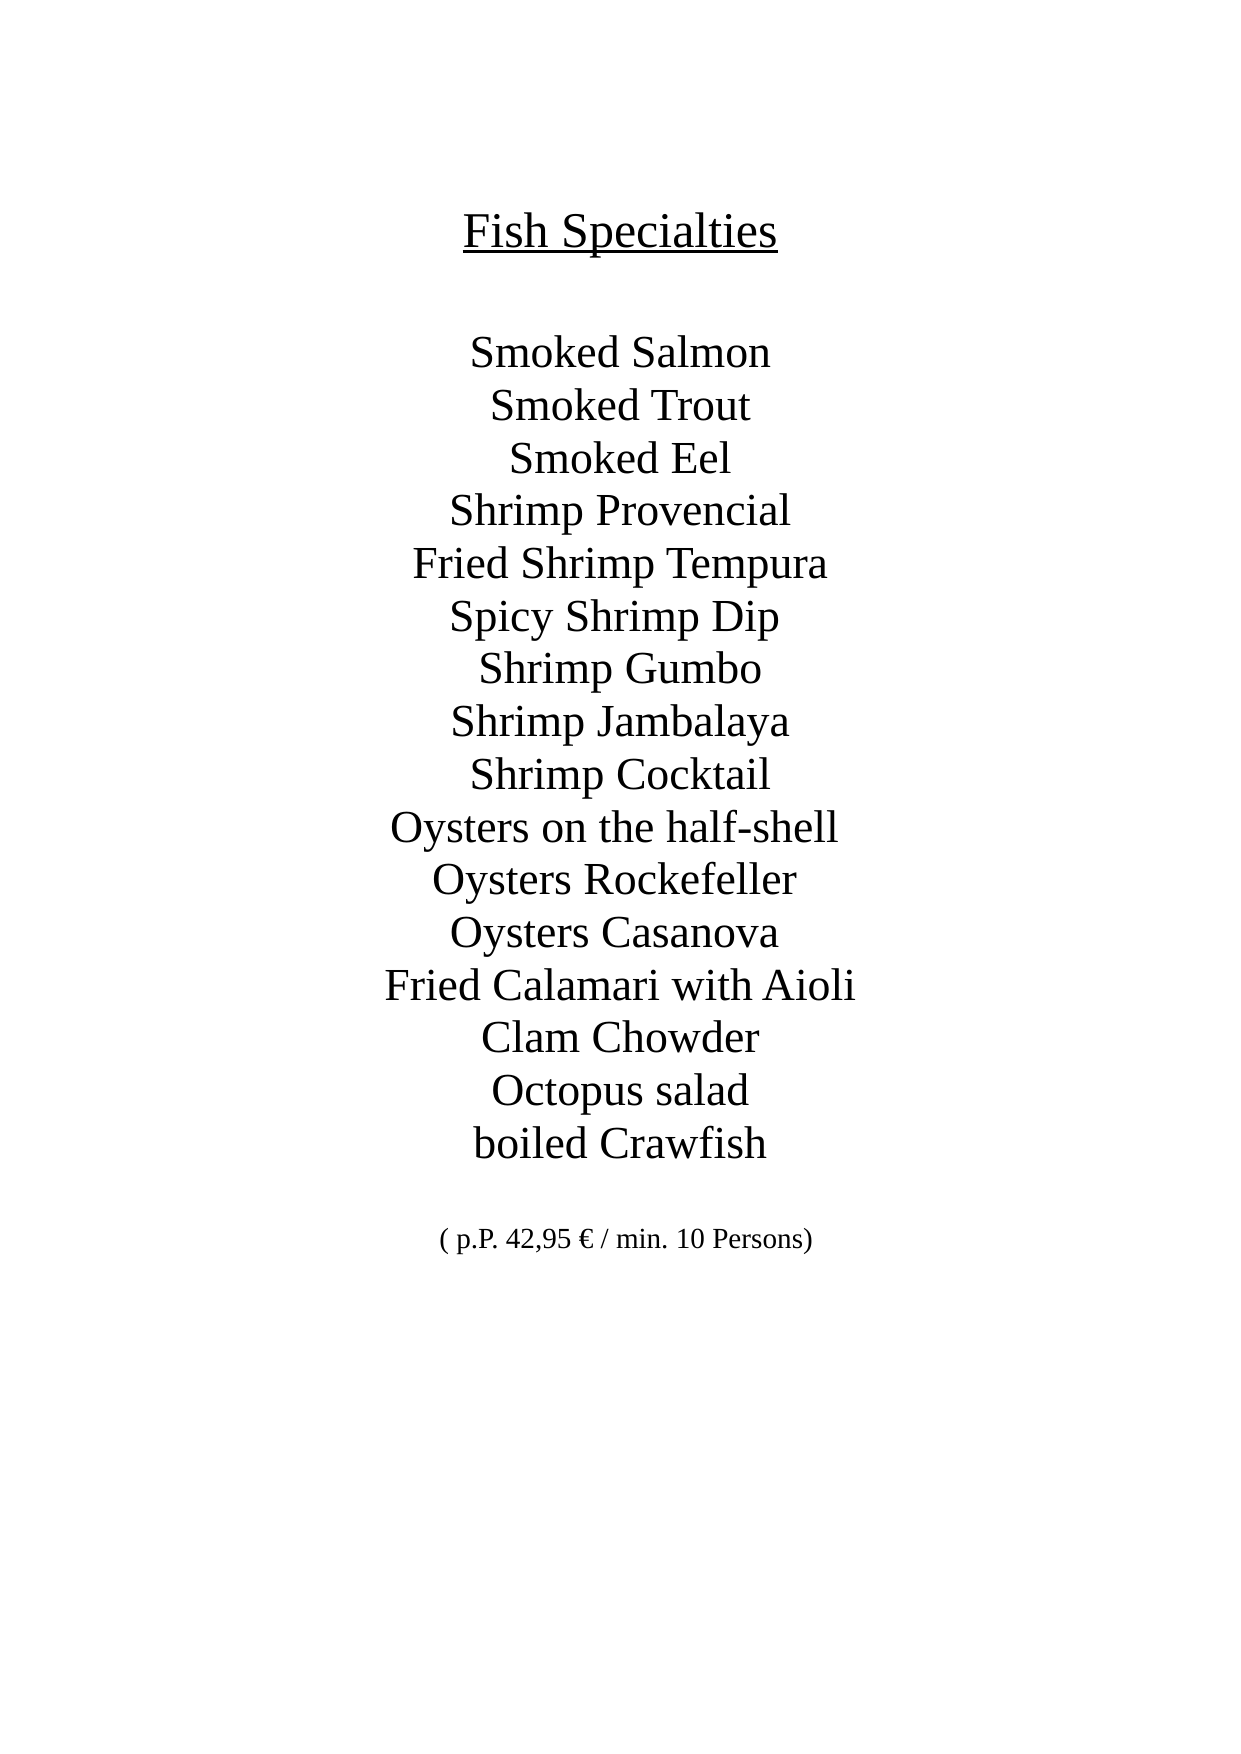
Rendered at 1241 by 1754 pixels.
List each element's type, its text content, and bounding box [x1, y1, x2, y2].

text Smoked Trout [148, 378, 1093, 430]
text ( p.P. 42,95 € / min. 10 Persons) [148, 1221, 1093, 1254]
text Shrimp Cocktail [148, 747, 1093, 799]
text boiled Crawfish [148, 1116, 1093, 1168]
text Shrimp Gumbo [148, 641, 1093, 694]
text Smoked Salmon [148, 325, 1093, 378]
text Shrimp Jambalaya [148, 694, 1093, 747]
text Spicy Shrimp Dip [148, 588, 1093, 641]
text Oysters Casanova [148, 905, 1093, 957]
text Oysters on the half-shell [148, 799, 1093, 852]
text Smoked Eel [148, 430, 1093, 483]
text Fried Shrimp Tempura [148, 536, 1093, 588]
text Shrimp Provencial [148, 483, 1093, 536]
text Clam Chowder [148, 1010, 1093, 1063]
text Octopus salad [148, 1063, 1093, 1116]
text Oysters Rockefeller [148, 852, 1093, 905]
text Fish Specialties [148, 200, 1093, 258]
text Fried Calamari with Aioli [148, 957, 1093, 1010]
